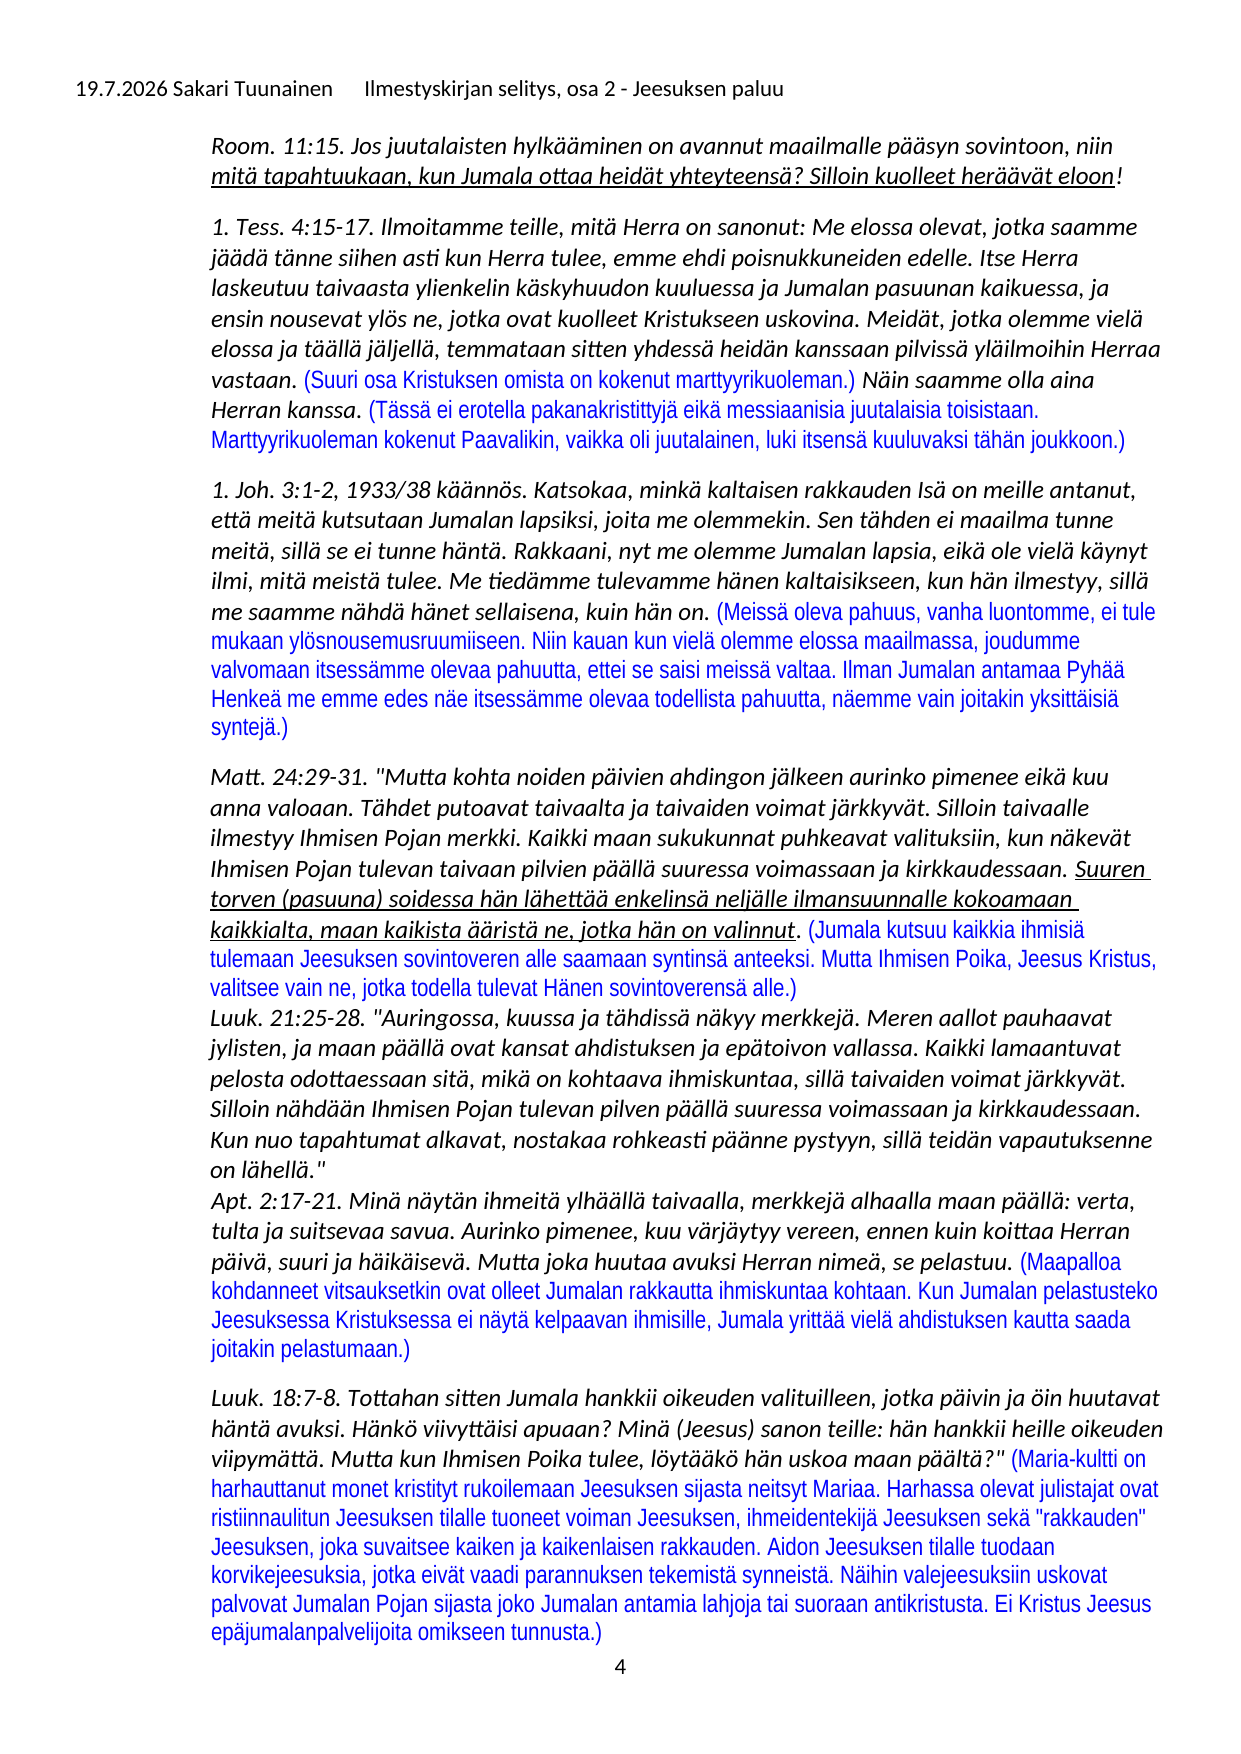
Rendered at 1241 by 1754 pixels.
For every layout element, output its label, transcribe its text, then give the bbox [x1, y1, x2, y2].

text Apt. 2:17-21. Minä näytän ihmeitä ylhäällä taivaalla, merkkejä alhaalla maan päällä: verta, tulta ja suitsevaa savua. Aurinko pimenee, kuu värjäytyy vereen, ennen kuin koittaa Herran päivä, suuri ja häikäisevä. Mutta joka huutaa avuksi Herran nimeä, se pelastuu. (Maapalloa kohdanneet vitsauksetkin ovat olleet Jumalan rakkautta ihmiskuntaa kohtaan. Kun Jumalan pelastusteko Jeesuksessa Kristuksessa ei näytä kelpaavan ihmisille, Jumala yrittää vielä ahdistuksen kautta saada joitakin pelastumaan.) [211, 1185, 1165, 1362]
text Luuk. 18:7-8. Tottahan sitten Jumala hankkii oikeuden valituilleen, jotka päivin ja öin huutavat häntä avuksi. Hänkö viivyttäisi apuaan? Minä (Jeesus) sanon teille: hän hankkii heille oikeuden viipymättä. Mutta kun Ihmisen Poika tulee, löytääkö hän uskoa maan päältä?" (Maria-kultti on harhauttanut monet kristityt rukoilemaan Jeesuksen sijasta neitsyt Mariaa. Harhassa olevat julistajat ovat ristiinnaulitun Jeesuksen tilalle tuoneet voiman Jeesuksen, ihmeidentekijä Jeesuksen sekä "rakkauden" Jeesuksen, joka suvaitsee kaiken ja kaikenlaisen rakkauden. Aidon Jeesuksen tilalle tuodaan korvikejeesuksia, jotka eivät vaadi parannuksen tekemistä synneistä. Näihin valejeesuksiin uskovat palvovat Jumalan Pojan sijasta joko Jumalan antamia lahjoja tai suoraan antikristusta. Ei Kristus Jeesus epäjumalanpalvelijoita omikseen tunnusta.) [211, 1383, 1165, 1646]
text Luuk. 21:25-28. "Auringossa, kuussa ja tähdissä näkyy merkkejä. Meren aallot pauhaavat jylisten, ja maan päällä ovat kansat ahdistuksen ja epätoivon vallassa. Kaikki lamaantuvat pelosta odottaessaan sitä, mikä on kohtaava ihmiskuntaa, sillä taivaiden voimat järkkyvät. Silloin nähdään Ihmisen Pojan tulevan pilven päällä suuressa voimassaan ja kirkkaudessaan. Kun nuo tapahtumat alkavat, nostakaa rohkeasti päänne pystyyn, sillä teidän vapautuksenne on lähellä." [210, 1002, 1165, 1185]
text Matt. 24:29-31. "Mutta kohta noiden päivien ahdingon jälkeen aurinko pimenee eikä kuu anna valoaan. Tähdet putoavat taivaalta ja taivaiden voimat järkkyvät. Silloin taivaalle ilmestyy Ihmisen Pojan merkki. Kaikki maan sukukunnat puhkeavat valituksiin, kun näkevät Ihmisen Pojan tulevan taivaan pilvien päällä suuressa voimassaan ja kirkkaudessaan. Suuren torven (pasuuna) soidessa hän lähettää enkelinsä neljälle ilmansuunnalle kokoamaan kaikkialta, maan kaikista ääristä ne, jotka hän on valinnut. (Jumala kutsuu kaikkia ihmisiä tulemaan Jeesuksen sovintoveren alle saamaan syntinsä anteeksi. Mutta Ihmisen Poika, Jeesus Kristus, valitsee vain ne, jotka todella tulevat Hänen sovintoverensä alle.) [210, 761, 1165, 1002]
text 1. Joh. 3:1-2, 1933/38 käännös. Katsokaa, minkä kaltaisen rakkauden Isä on meille antanut, että meitä kutsutaan Jumalan lapsiksi, joita me olemmekin. Sen tähden ei maailma tunne meitä, sillä se ei tunne häntä. Rakkaani, nyt me olemme Jumalan lapsia, eikä ole vielä käynyt ilmi, mitä meistä tulee. Me tiedämme tulevamme hänen kaltaisikseen, kun hän ilmestyy, sillä me saamme nähdä hänet sellaisena, kuin hän on. (Meissä oleva pahuus, vanha luontomme, ei tule mukaan ylösnousemusruumiiseen. Niin kauan kun vielä olemme elossa maailmassa, joudumme valvomaan itsessämme olevaa pahuutta, ettei se saisi meissä valtaa. Ilman Jumalan antamaa Pyhää Henkeä me emme edes näe itsessämme olevaa todellista pahuutta, näemme vain joitakin yksittäisiä syntejä.) [211, 474, 1165, 741]
text Room. 11:15. Jos juutalaisten hylkääminen on avannut maailmalle pääsyn sovintoon, niin mitä tapahtuukaan, kun Jumala ottaa heidät yhteyteensä? Silloin kuolleet heräävät eloon! [211, 130, 1165, 191]
text 1. Tess. 4:15-17. Ilmoitamme teille, mitä Herra on sanonut: Me elossa olevat, jotka saamme jäädä tänne siihen asti kun Herra tulee, emme ehdi poisnukkuneiden edelle. Itse Herra laskeutuu taivaasta ylienkelin käskyhuudon kuuluessa ja Jumalan pasuunan kaikuessa, ja ensin nousevat ylös ne, jotka ovat kuolleet Kristukseen uskovina. Meidät, jotka olemme vielä elossa ja täällä jäljellä, temmataan sitten yhdessä heidän kanssaan pilvissä yläilmoihin Herraa vastaan. (Suuri osa Kristuksen omista on kokenut marttyyrikuoleman.) Näin saamme olla aina Herran kanssa. (Tässä ei erotella pakanakristittyjä eikä messiaanisia juutalaisia toisistaan. Marttyyrikuoleman kokenut Paavalikin, vaikka oli juutalainen, luki itsensä kuuluvaksi tähän joukkoon.) [211, 211, 1165, 453]
